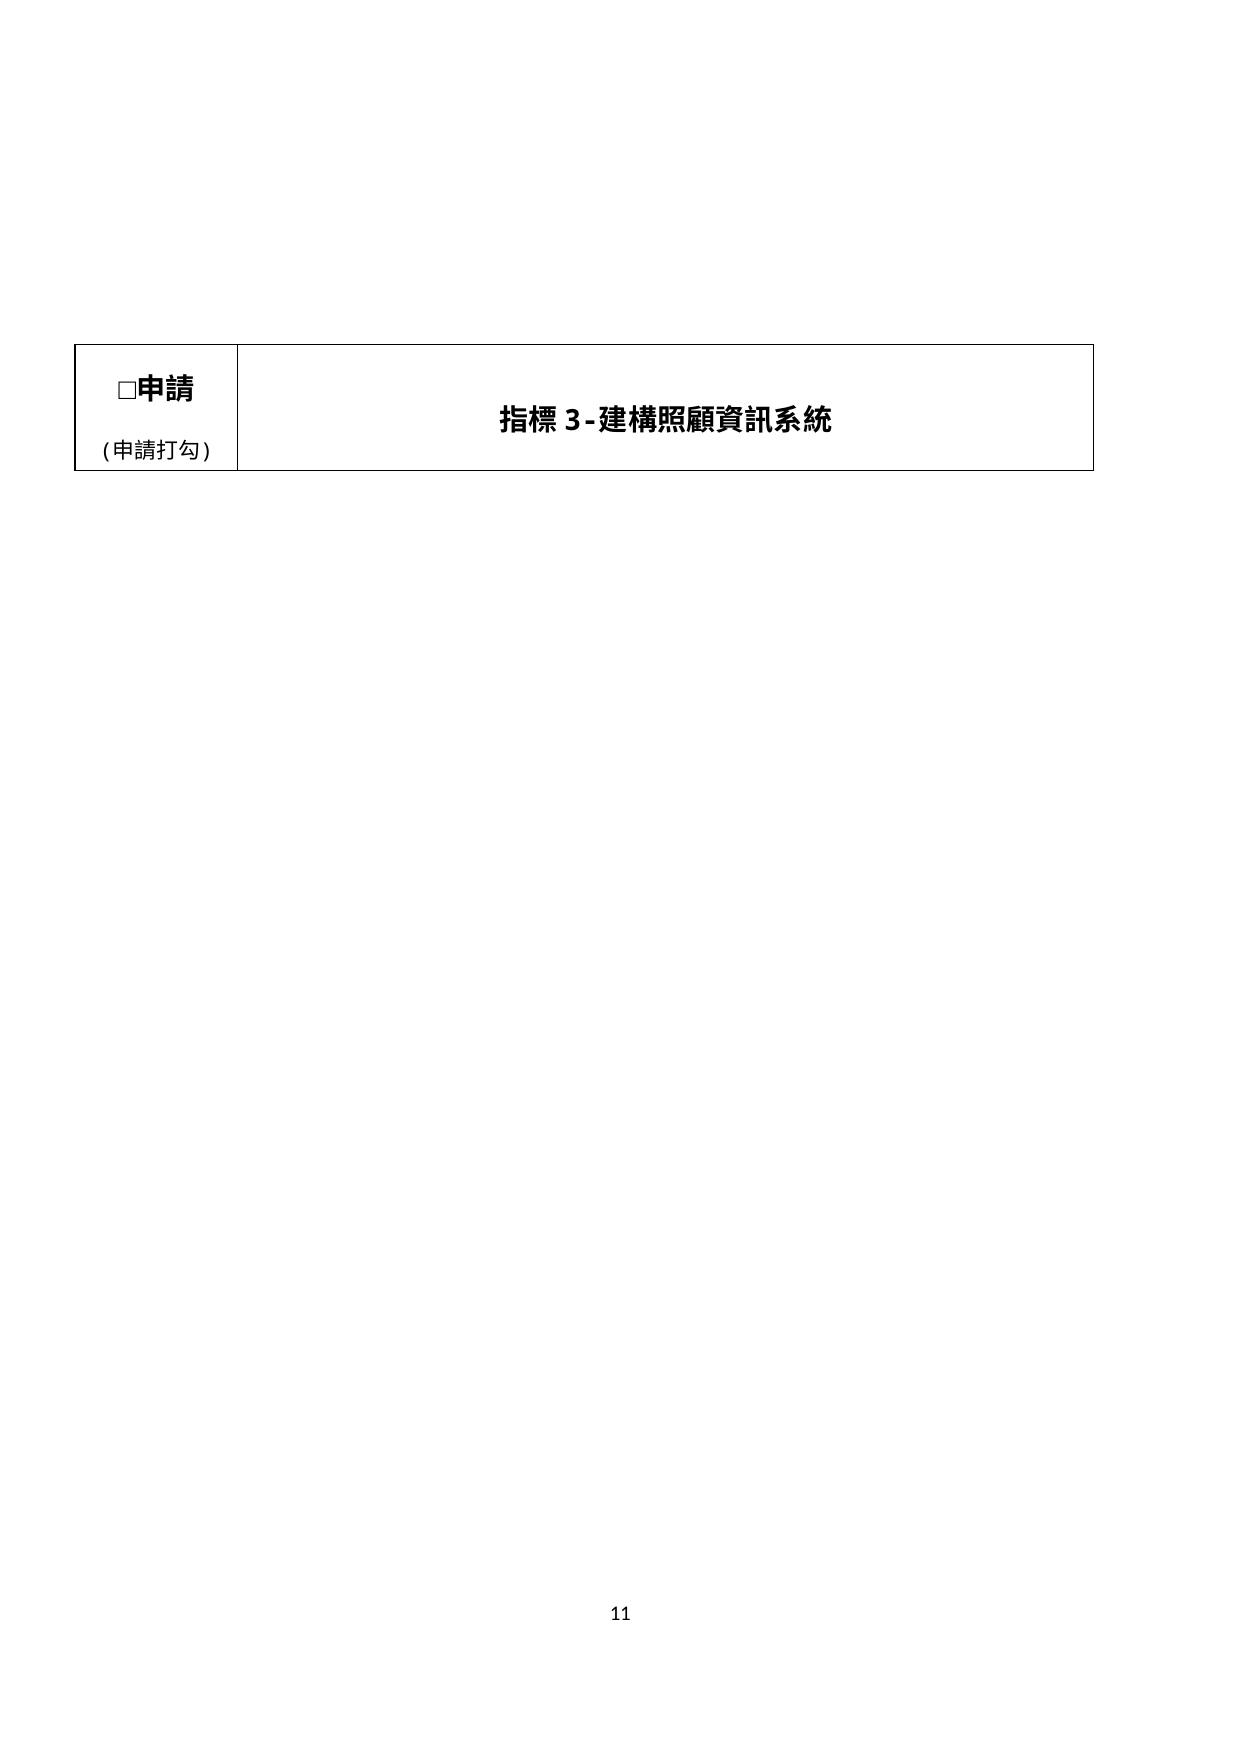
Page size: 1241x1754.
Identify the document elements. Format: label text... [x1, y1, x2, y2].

table_header [1094, 344, 1240, 470]
table_header □申請 (申請打勾) [76, 345, 237, 470]
table_header 指標3-建構照顧資訊系統 [238, 345, 1093, 470]
